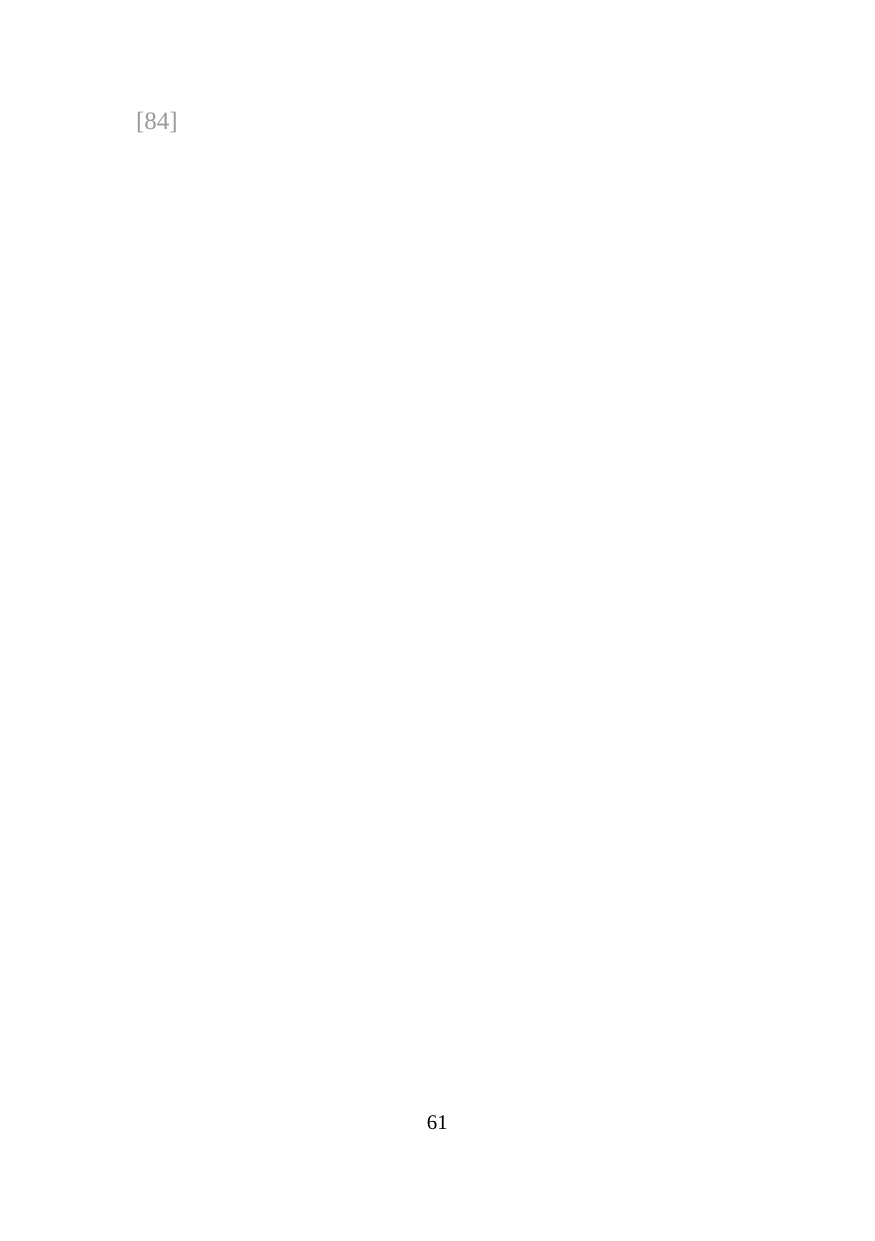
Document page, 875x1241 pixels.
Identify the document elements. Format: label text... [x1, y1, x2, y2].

text [84] [177, 106, 768, 135]
text [84] [106, 106, 136, 135]
